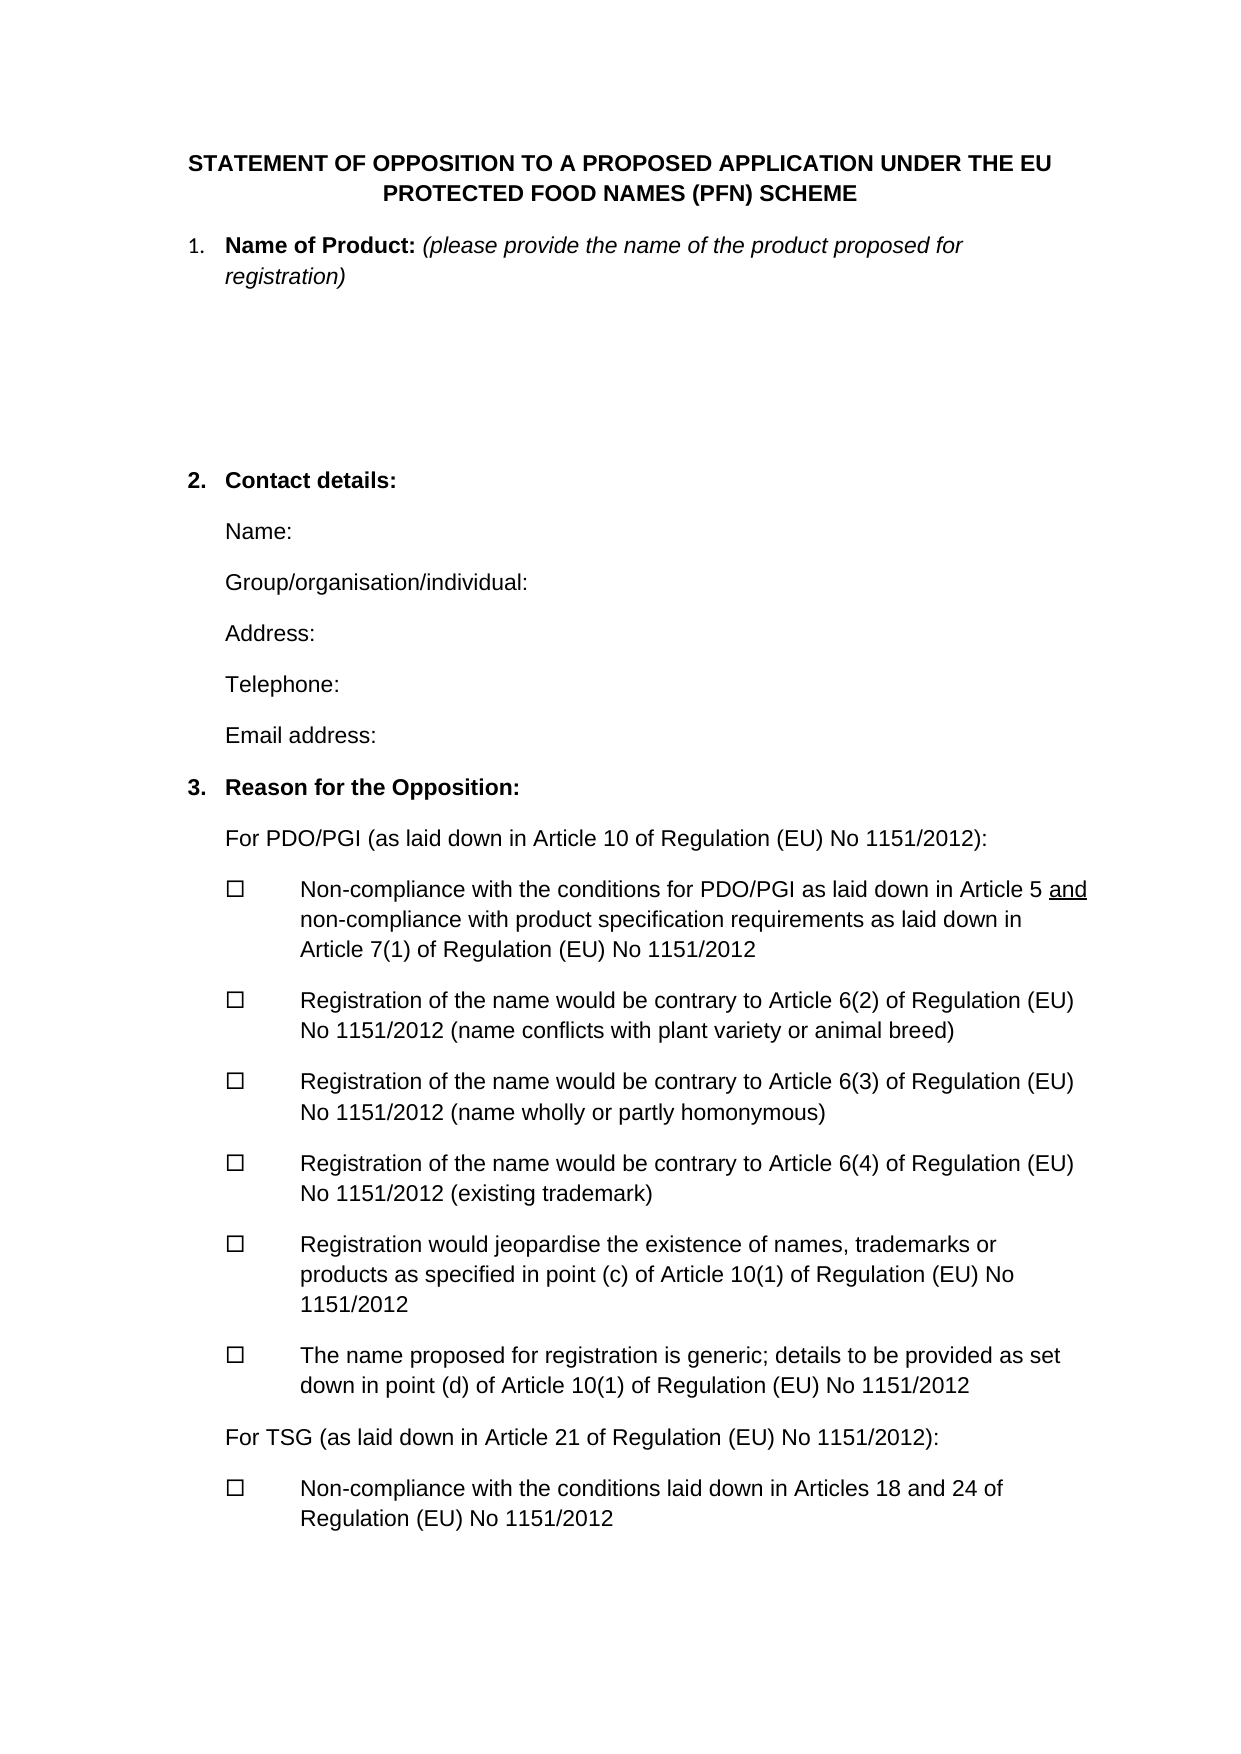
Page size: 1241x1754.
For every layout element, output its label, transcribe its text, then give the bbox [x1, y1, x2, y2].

list Contact details: [187, 467, 1090, 494]
text Name: [225, 518, 1090, 545]
text STATEMENT OF OPPOSITION TO A PROPOSED APPLICATION UNDER THE EU PROTECTED FOOD NAMES (PFN) SCHEME [150, 150, 1090, 207]
text Group/organisation/individual: [225, 569, 1090, 596]
text  The name proposed for registration is generic; details to be provided as set down in point (d) of Article 10(1) of Regulation (EU) No 1151/2012 [225, 1342, 1090, 1399]
list Reason for the Opposition: [187, 773, 1090, 800]
text Telephone: [225, 671, 1090, 698]
text For PDO/PGI (as laid down in Article 10 of Regulation (EU) No 1151/2012): [187, 824, 1090, 851]
text  Non-compliance with the conditions laid down in Articles 18 and 24 of Regulation (EU) No 1151/2012 [225, 1474, 1090, 1531]
text For TSG (as laid down in Article 21 of Regulation (EU) No 1151/2012): [225, 1423, 1090, 1450]
text  Non-compliance with the conditions for PDO/PGI as laid down in Article 5 and non-compliance with product specification requirements as laid down in Article 7(1) of Regulation (EU) No 1151/2012 [225, 876, 1090, 962]
text Address: [225, 620, 1090, 647]
text  Registration of the name would be contrary to Article 6(2) of Regulation (EU) No 1151/2012 (name conflicts with plant variety or animal breed) [225, 987, 1090, 1044]
text  Registration of the name would be contrary to Article 6(3) of Regulation (EU) No 1151/2012 (name wholly or partly homonymous) [225, 1068, 1090, 1125]
list Name of Product: (please provide the name of the product proposed for registration) [187, 231, 1090, 289]
text Email address: [225, 722, 1090, 749]
text  Registration would jeopardise the existence of names, trademarks or products as specified in point (c) of Article 10(1) of Regulation (EU) No 1151/2012 [225, 1231, 1090, 1318]
text  Registration of the name would be contrary to Article 6(4) of Regulation (EU) No 1151/2012 (existing trademark) [225, 1149, 1090, 1206]
